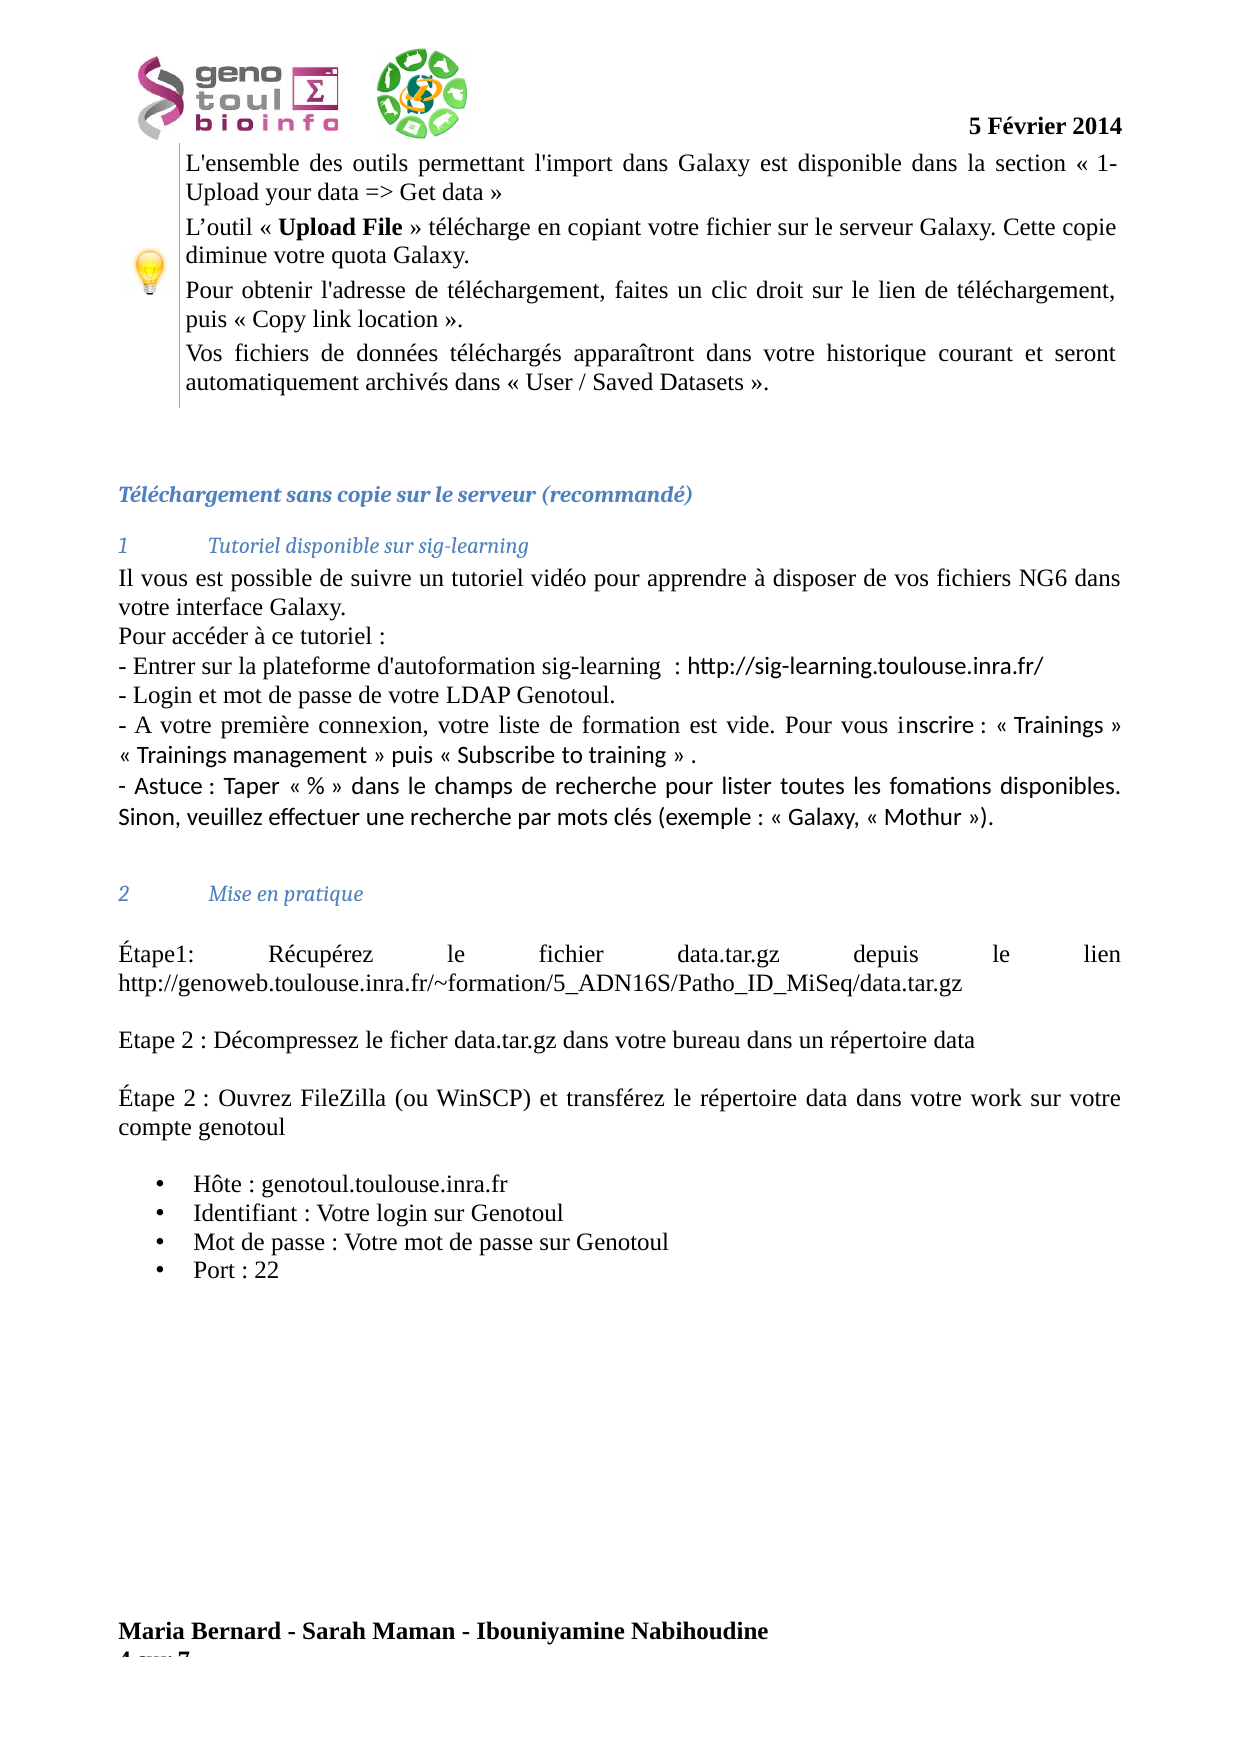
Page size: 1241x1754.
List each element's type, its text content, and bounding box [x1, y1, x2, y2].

list Identifiant : Votre login sur Genotoul [156, 1198, 1122, 1227]
text - Entrer sur la plateforme d'autoformation sig-learning : http://sig-learning.toulouse.inra.fr/ [118, 650, 1122, 680]
list Port : 22 [156, 1256, 1122, 1284]
subtitle Mise en pratique [118, 881, 1122, 907]
subtitle Téléchargement sans copie sur le serveur (recommandé) [118, 482, 1122, 509]
list Mot de passe : Votre mot de passe sur Genotoul [156, 1227, 1122, 1256]
picture [138, 56, 339, 140]
text - Login et mot de passe de votre LDAP Genotoul. [118, 680, 1122, 709]
text Il vous est possible de suivre un tutoriel vidéo pour apprendre à disposer de vos fichiers NG6 dans votre interface Galaxy. [118, 563, 1122, 621]
text Etape 2 : Décompressez le ficher data.tar.gz dans votre bureau dans un répertoire data [118, 1026, 1122, 1054]
picture [126, 248, 173, 296]
table_header L'ensemble des outils permettant l'import dans Galaxy est disponible dans la section « 1- Upload your data => Get data » L’outil « Upload File » télécharge en copiant votre fichier sur le serveur Galaxy. Cette copie diminue votre quota Galaxy. Pour obtenir l'adresse de téléchargement, faites un clic droit sur le lien de téléchargement, puis « Copy link location ». Vos fichiers de données téléchargés apparaîtront dans votre historique courant et seront automatiquement archivés dans « User / Saved Datasets ». [180, 143, 1123, 408]
table_header [120, 143, 179, 408]
text Étape1: Récupérez le fichier data.tar.gz depuis le lien http://genoweb.toulouse.inra.fr/~formation/5_ADN16S/Patho_ID_MiSeq/data.tar.gz [118, 939, 1122, 997]
text Pour accéder à ce tutoriel : [118, 621, 1122, 650]
text - Astuce : Taper « % » dans le champs de recherche pour lister toutes les fomations disponibles. Sinon, veuillez effectuer une recherche par mots clés (exemple : « Galaxy, « Mothur »). [118, 770, 1122, 831]
text - A votre première connexion, votre liste de formation est vide. Pour vous inscrire : « Trainings » « Trainings management » puis « Subscribe to training » . [118, 709, 1122, 770]
text Étape 2 : Ouvrez FileZilla (ou WinSCP) et transférez le répertoire data dans votre work sur votre compte genotoul [118, 1083, 1122, 1141]
list Hôte : genotoul.toulouse.inra.fr [156, 1169, 1122, 1198]
picture [374, 47, 468, 140]
subtitle Tutoriel disponible sur sig-learning [118, 533, 1122, 560]
